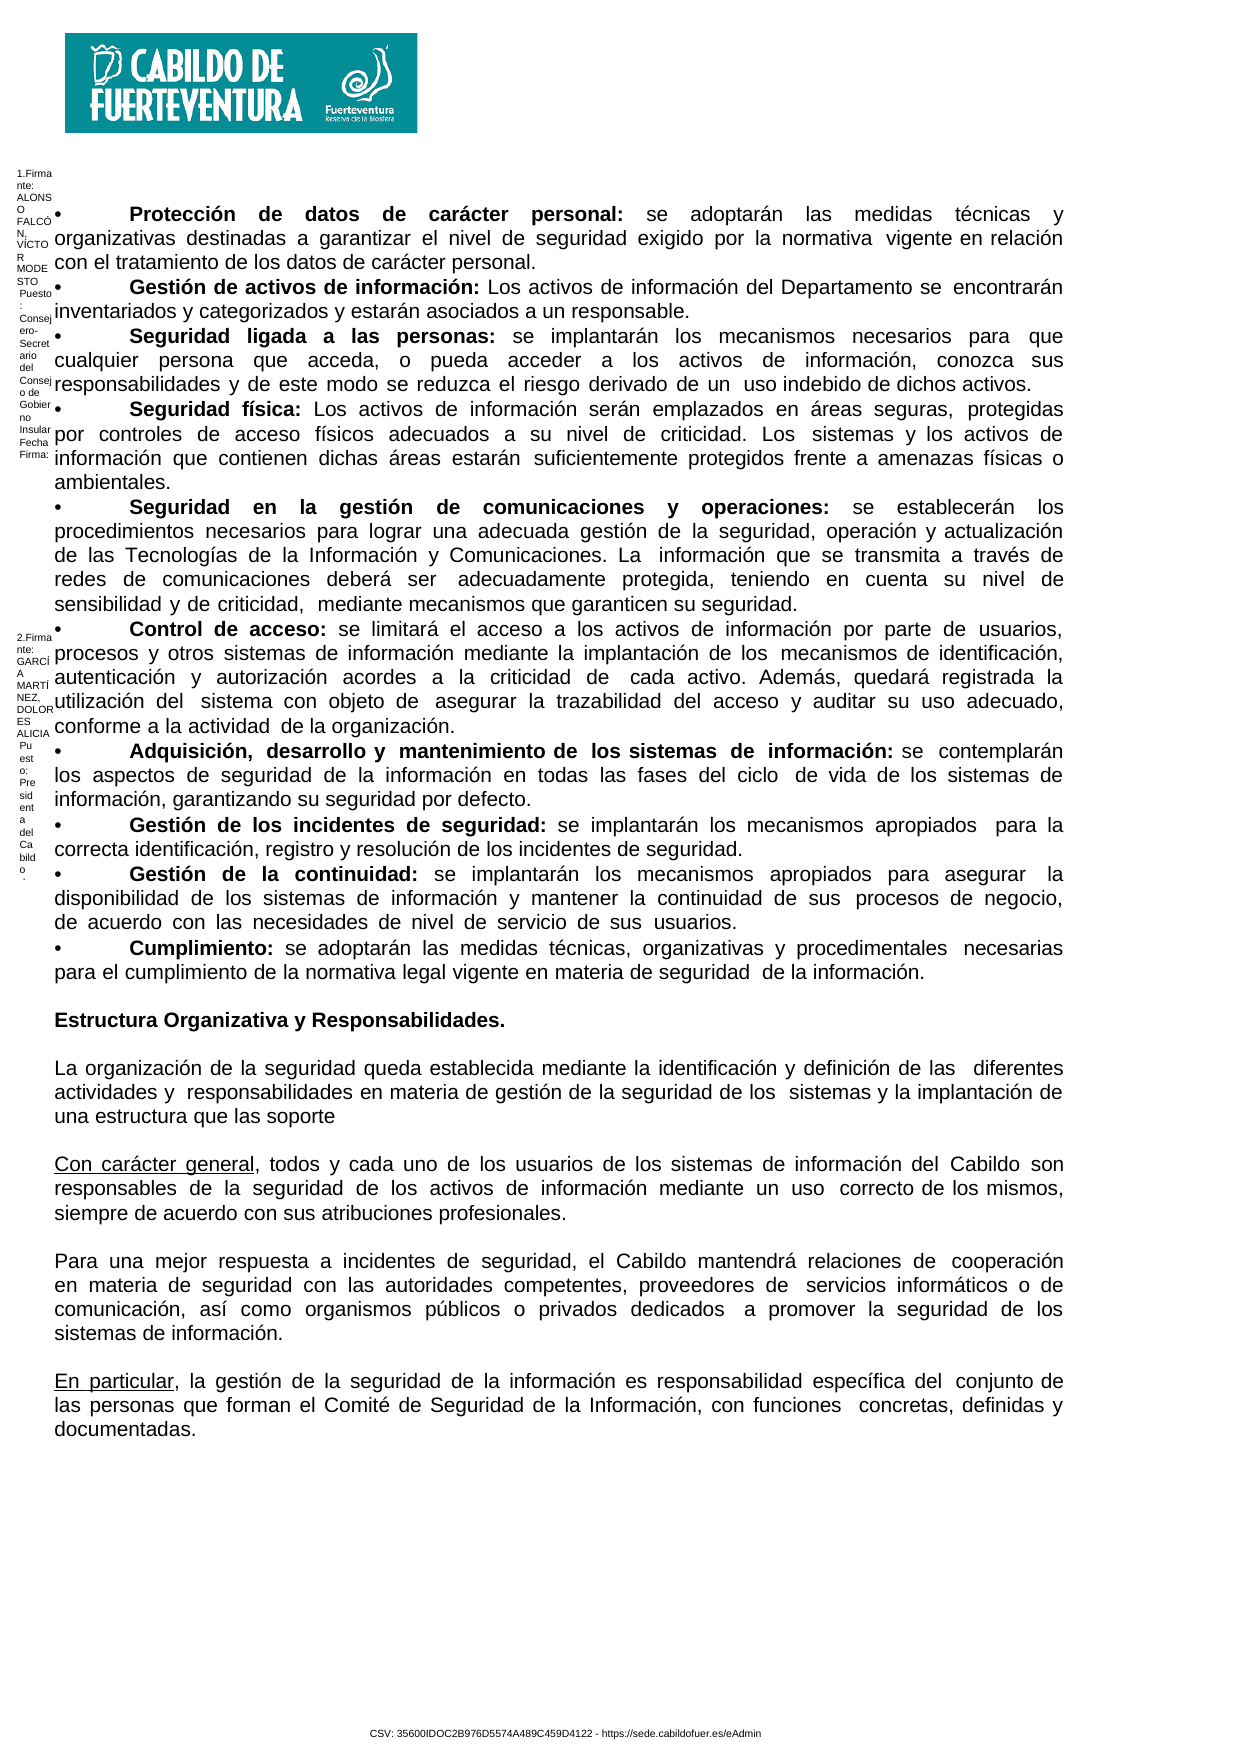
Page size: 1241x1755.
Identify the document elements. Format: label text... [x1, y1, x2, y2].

text Para una mejor respuesta a incidentes de seguridad, el Cabildo mantendrá relaciones de cooperación en materia de seguridad con las autoridades competentes, proveedores de servicios informáticos o de comunicación, así como organismos públicos o privados dedicados a promover la seguridad de los sistemas de información. [54, 1248, 1064, 1345]
text 1.Firmante: ALONSO FALCÓN, VÍCTOR MODESTO [17, 167, 54, 287]
list Seguridad en la gestión de comunicaciones y operaciones: se establecerán los procedimientos necesarios para lograr una adecuada gestión de la seguridad, operación y actualización de las Tecnologías de la Información y Comunicaciones. La información que se transmita a través de redes de comunicaciones deberá ser adecuadamente protegida, teniendo en cuenta su nivel de sensibilidad y de criticidad, mediante mecanismos que garanticen su seguridad. [54, 495, 1064, 616]
list Seguridad física: Los activos de información serán emplazados en áreas seguras, protegidas por controles de acceso físicos adecuados a su nivel de criticidad. Los sistemas y los activos de información que contienen dichas áreas estarán suficientemente protegidos frente a amenazas físicas o ambientales. [54, 397, 1064, 494]
list Cumplimiento: se adoptarán las medidas técnicas, organizativas y procedimentales necesarias para el cumplimiento de la normativa legal vigente en materia de seguridad de la información. [54, 936, 1064, 984]
text Puesto: Consejero-Secretario del Consejo de Gobierno Insular Fecha Firma: 15/07/2025 12:42:51 [19, 288, 52, 463]
text En particular, la gestión de la seguridad de la información es responsabilidad específica del conjunto de las personas que forman el Comité de Seguridad de la Información, con funciones concretas, definidas y documentadas. [54, 1369, 1064, 1441]
list Gestión de activos de información: Los activos de información del Departamento se encontrarán inventariados y categorizados y estarán asociados a un responsable. [54, 274, 1064, 323]
list Control de acceso: se limitará el acceso a los activos de información por parte de usuarios, procesos y otros sistemas de información mediante la implantación de los mecanismos de identificación, autenticación y autorización acordes a la criticidad de cada activo. Además, quedará registrada la utilización del sistema con objeto de asegurar la trazabilidad del acceso y auditar su uso adecuado, conforme a la actividad de la organización. [54, 617, 1064, 738]
list Protección de datos de carácter personal: se adoptarán las medidas técnicas y organizativas destinadas a garantizar el nivel de seguridad exigido por la normativa vigente en relación con el tratamiento de los datos de carácter personal. [54, 201, 1064, 274]
text Con carácter general, todos y cada uno de los usuarios de los sistemas de información del Cabildo son responsables de la seguridad de los activos de información mediante un uso correcto de los mismos, siempre de acuerdo con sus atribuciones profesionales. [54, 1152, 1064, 1224]
list Estructura Organizativa y Responsabilidades. [0, 1008, 1241, 1032]
list Seguridad ligada a las personas: se implantarán los mecanismos necesarios para que cualquier persona que acceda, o pueda acceder a los activos de información, conozca sus responsabilidades y de este modo se reduzca el riesgo derivado de un uso indebido de dichos activos. [54, 323, 1064, 396]
text 2.Firmante: GARCÍA MARTÍNEZ, DOLORES ALICIA [17, 631, 54, 739]
text La organización de la seguridad queda establecida mediante la identificación y definición de las diferentes actividades y responsabilidades en materia de gestión de la seguridad de los sistemas y la implantación de una estructura que las soporte [54, 1056, 1064, 1128]
list Gestión de los incidentes de seguridad: se implantarán los mecanismos apropiados para la correcta identificación, registro y resolución de los incidentes de seguridad. [54, 812, 1063, 861]
list Adquisición, desarrollo y mantenimiento de los sistemas de información: se contemplarán los aspectos de seguridad de la información en todas las fases del ciclo de vida de los sistemas de información, garantizando su seguridad por defecto. [54, 739, 1064, 811]
list Gestión de la continuidad: se implantarán los mecanismos apropiados para asegurar la disponibilidad de los sistemas de información y mantener la continuidad de sus procesos de negocio, de acuerdo con las necesidades de nivel de servicio de sus usuarios. [54, 862, 1064, 934]
text Puesto: Presidenta del Cabildo de Fuerteventura Fecha Firma: 15/07/2025 15:08:39 [19, 740, 36, 879]
